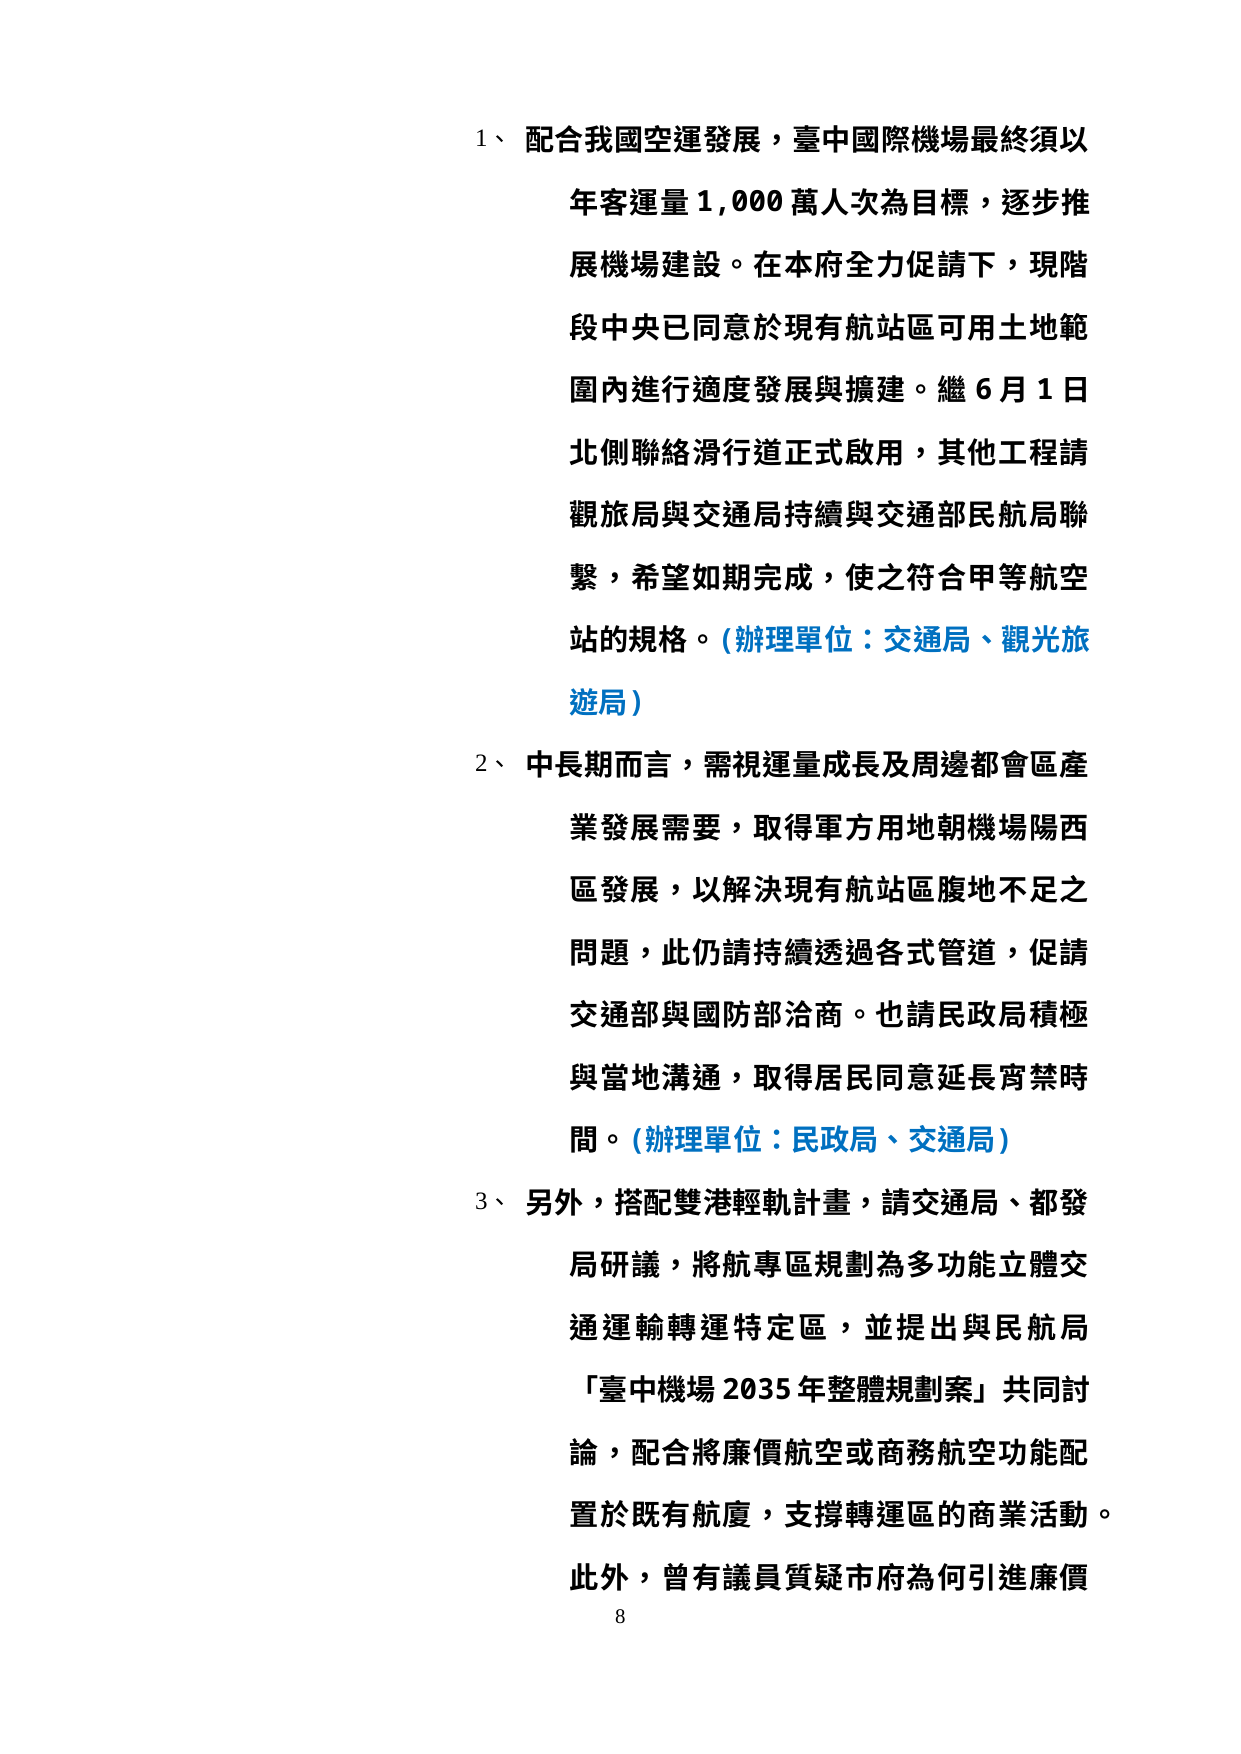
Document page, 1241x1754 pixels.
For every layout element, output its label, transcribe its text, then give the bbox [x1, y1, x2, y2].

list 中長期而言，需視運量成長及周邊都會區產業發展需要，取得軍方用地朝機場陽西區發展，以解決現有航站區腹地不足之問題，此仍請持續透過各式管道，促請交通部與國防部洽商。也請民政局積極與當地溝通，取得居民同意延長宵禁時間。(辦理單位：民政局、交通局) [475, 721, 1090, 1159]
list 配合我國空運發展，臺中國際機場最終須以年客運量1,000萬人次為目標，逐步推展機場建設。在本府全力促請下，現階段中央已同意於現有航站區可用土地範圍內進行適度發展與擴建。繼6月1日北側聯絡滑行道正式啟用，其他工程請觀旅局與交通局持續與交通部民航局聯繫，希望如期完成，使之符合甲等航空站的規格。(辦理單位：交通局、觀光旅遊局) [475, 96, 1090, 721]
list 另外，搭配雙港輕軌計畫，請交通局、都發局研議，將航專區規劃為多功能立體交通運輸轉運特定區，並提出與民航局「臺中機場2035年整體規劃案」共同討論，配合將廉價航空或商務航空功能配置於既有航廈，支撐轉運區的商業活動。此外，曾有議員質疑市府為何引進廉價航空，我必須強調，引進廉航也代表引領在地產業發展，因為廉航是採在地維修、零件與當地產業結合之模式，因此，在地航空業與維修產業都會發展起來，對臺中的發展絕對有益無害。(辦理單位：交通局、都市發展局) [475, 1159, 1090, 1596]
